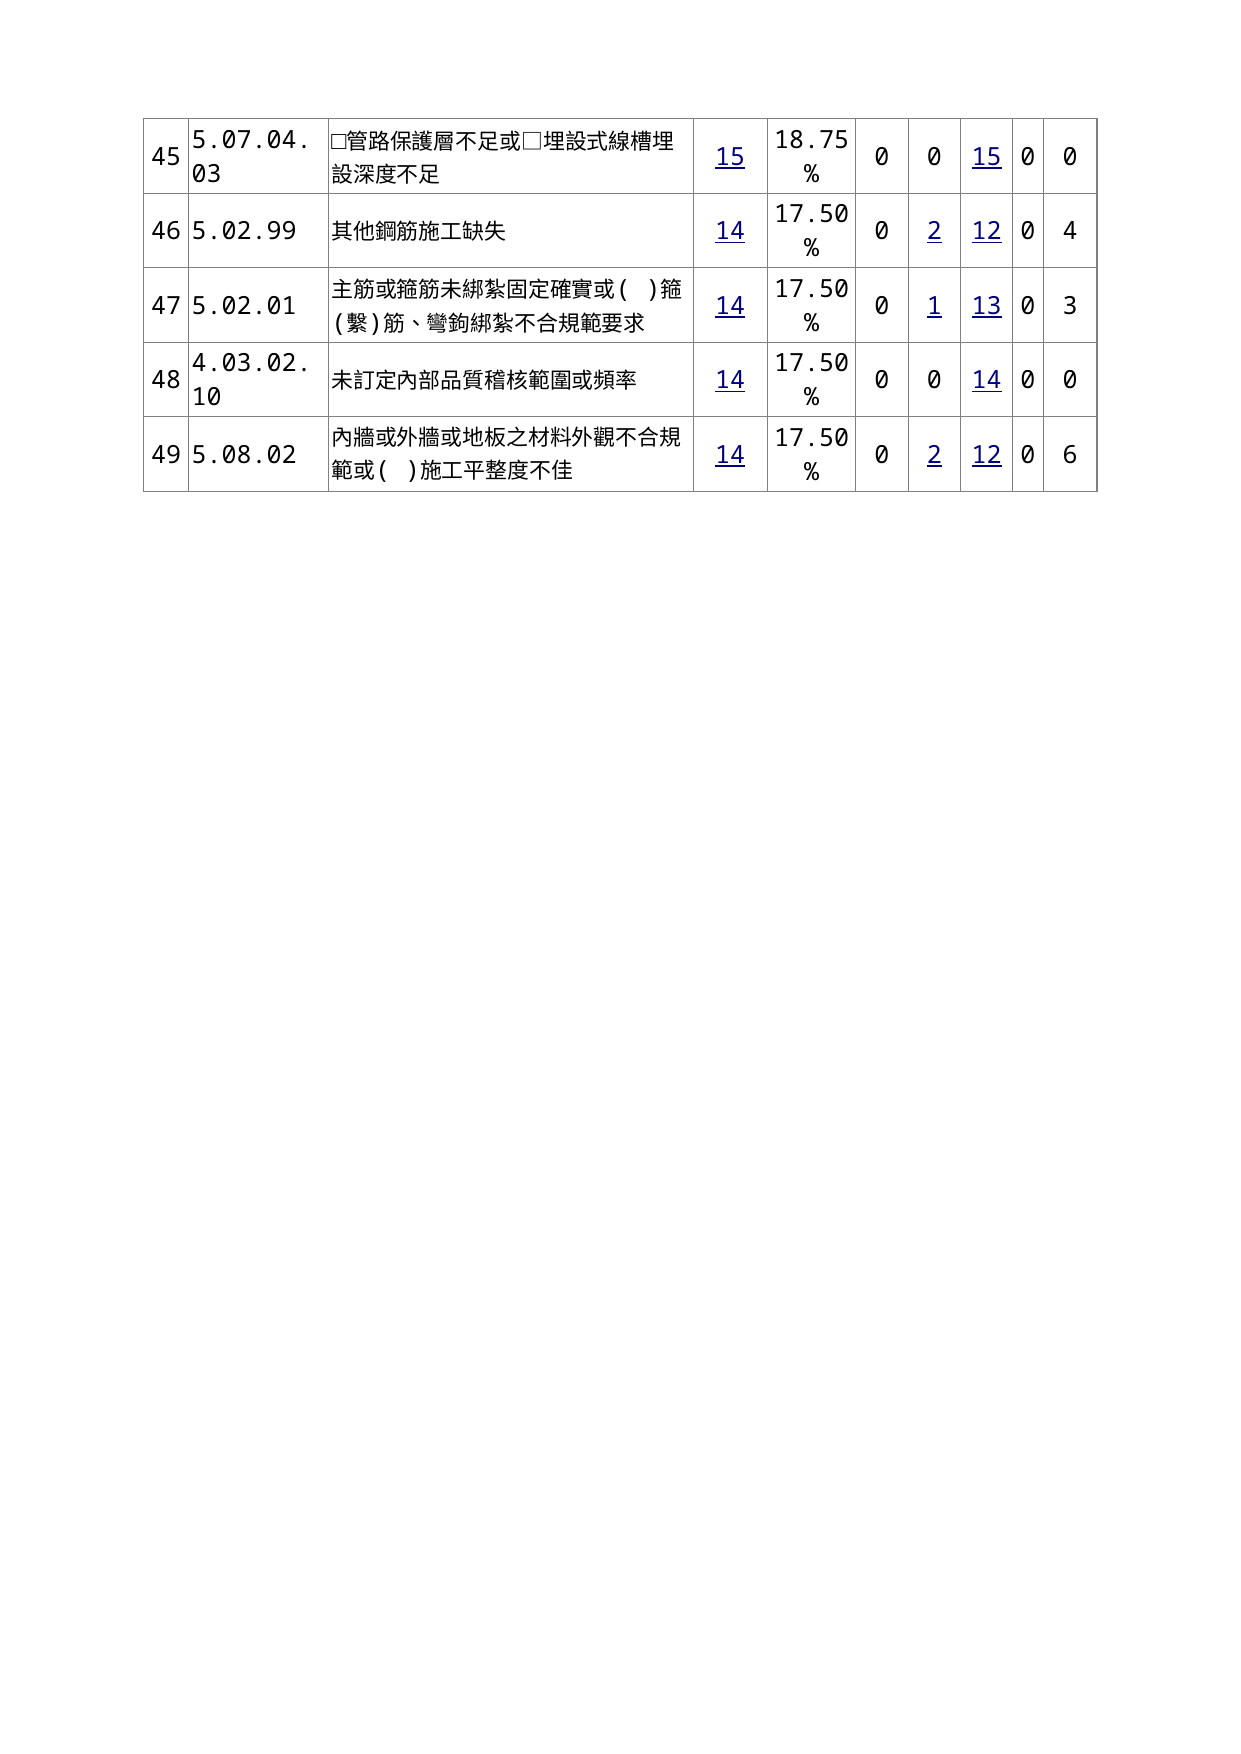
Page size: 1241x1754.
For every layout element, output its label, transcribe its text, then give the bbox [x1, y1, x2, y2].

table_cell 6 [1044, 417, 1096, 491]
table_cell 0 [909, 343, 960, 416]
table_cell 5.02.01 [189, 268, 328, 342]
table_cell 0 [909, 119, 960, 193]
table_cell 未訂定內部品質稽核範圍或頻率 [329, 343, 693, 416]
table_cell 17.50% [768, 268, 855, 342]
table_cell 2 [909, 417, 960, 491]
table_cell 0 [1013, 119, 1043, 193]
table_cell 5.02.99 [189, 194, 328, 267]
table_cell 14 [961, 343, 1012, 416]
table_cell 45 [144, 119, 188, 193]
table_cell 0 [1013, 343, 1043, 416]
table_cell 0 [1013, 194, 1043, 267]
table_cell 0 [1044, 343, 1096, 416]
table_cell 4.03.02.10 [189, 343, 328, 416]
table_cell 48 [144, 343, 188, 416]
table_cell 13 [961, 268, 1012, 342]
table_cell 0 [856, 194, 908, 267]
table_cell 3 [1044, 268, 1096, 342]
table_cell 17.50% [768, 194, 855, 267]
table_cell 15 [961, 119, 1012, 193]
table_cell 12 [961, 417, 1012, 491]
table_cell 14 [694, 268, 767, 342]
table_cell 14 [694, 343, 767, 416]
table_cell 18.75% [768, 119, 855, 193]
table_cell 12 [961, 194, 1012, 267]
table_cell 14 [694, 417, 767, 491]
table_cell 0 [856, 268, 908, 342]
table_cell 2 [909, 194, 960, 267]
table_cell □管路保護層不足或□埋設式線槽埋設深度不足 [329, 119, 693, 193]
table_cell 0 [856, 119, 908, 193]
table_cell 4 [1044, 194, 1096, 267]
table_cell 17.50% [768, 343, 855, 416]
table_cell 0 [1013, 268, 1043, 342]
table_cell 15 [694, 119, 767, 193]
table_cell 17.50% [768, 417, 855, 491]
table_cell 14 [694, 194, 767, 267]
table_cell 5.07.04.03 [189, 119, 328, 193]
table_cell 5.08.02 [189, 417, 328, 491]
table_cell 49 [144, 417, 188, 491]
table_cell 1 [909, 268, 960, 342]
table_cell 0 [1013, 417, 1043, 491]
table_cell 其他鋼筋施工缺失 [329, 194, 693, 267]
table_cell 46 [144, 194, 188, 267]
table_cell 內牆或外牆或地板之材料外觀不合規範或( )施工平整度不佳 [329, 417, 693, 491]
table_cell 主筋或箍筋未綁紮固定確實或( )箍(繫)筋、彎鉤綁紮不合規範要求 [329, 268, 693, 342]
table_cell 0 [856, 343, 908, 416]
table_cell 47 [144, 268, 188, 342]
table_cell 0 [856, 417, 908, 491]
table_cell 0 [1044, 119, 1096, 193]
